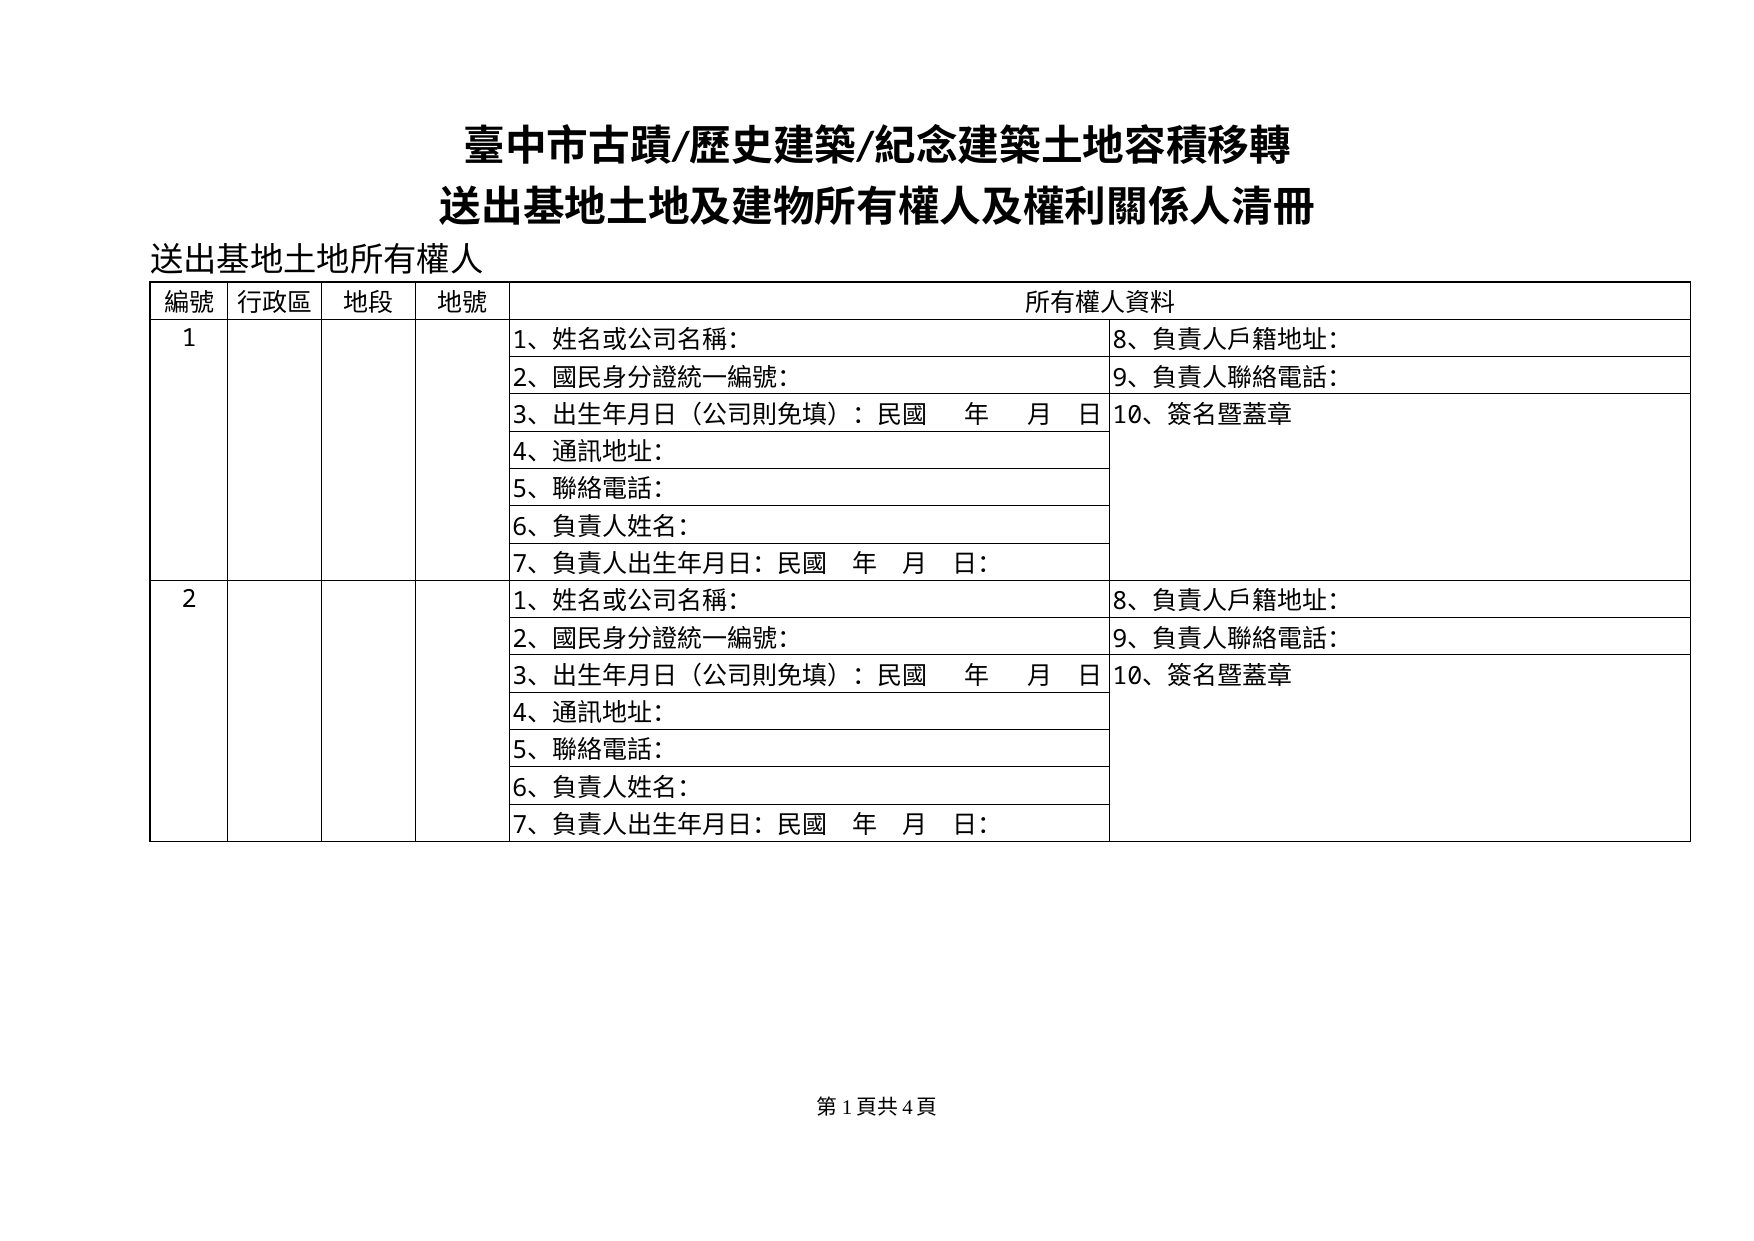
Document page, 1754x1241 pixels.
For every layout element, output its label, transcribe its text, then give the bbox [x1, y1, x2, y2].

table_cell 8、負責人戶籍地址： [1420, 320, 1690, 356]
table_cell 10、簽名暨蓋章 [1420, 394, 1690, 580]
table_header 地段 [322, 283, 333, 319]
table_cell [322, 581, 333, 841]
text 送出基地土地所有權人 [1420, 233, 1604, 281]
table_cell 2 [151, 581, 227, 841]
text 送出基地土地及建物所有權人及權利關係人清冊 [150, 173, 1604, 233]
table_header 所有權人資料 [1420, 283, 1690, 319]
table_cell 8、負責人戶籍地址： [1420, 581, 1690, 617]
table_header 行政區 [228, 283, 321, 319]
text 送出基地土地所有權人 [150, 233, 333, 281]
table_cell [228, 320, 321, 580]
text 臺中市古蹟/歷史建築/紀念建築土地容積移轉 [150, 112, 1604, 173]
table_header 編號 [151, 283, 227, 319]
table_cell [228, 581, 321, 841]
table_cell 1 [151, 320, 227, 580]
table_cell 9、負責人聯絡電話： [1420, 618, 1690, 654]
table_cell [322, 320, 333, 580]
table_cell 10、簽名暨蓋章 [1420, 655, 1690, 841]
table_cell 9、負責人聯絡電話： [1420, 357, 1690, 393]
